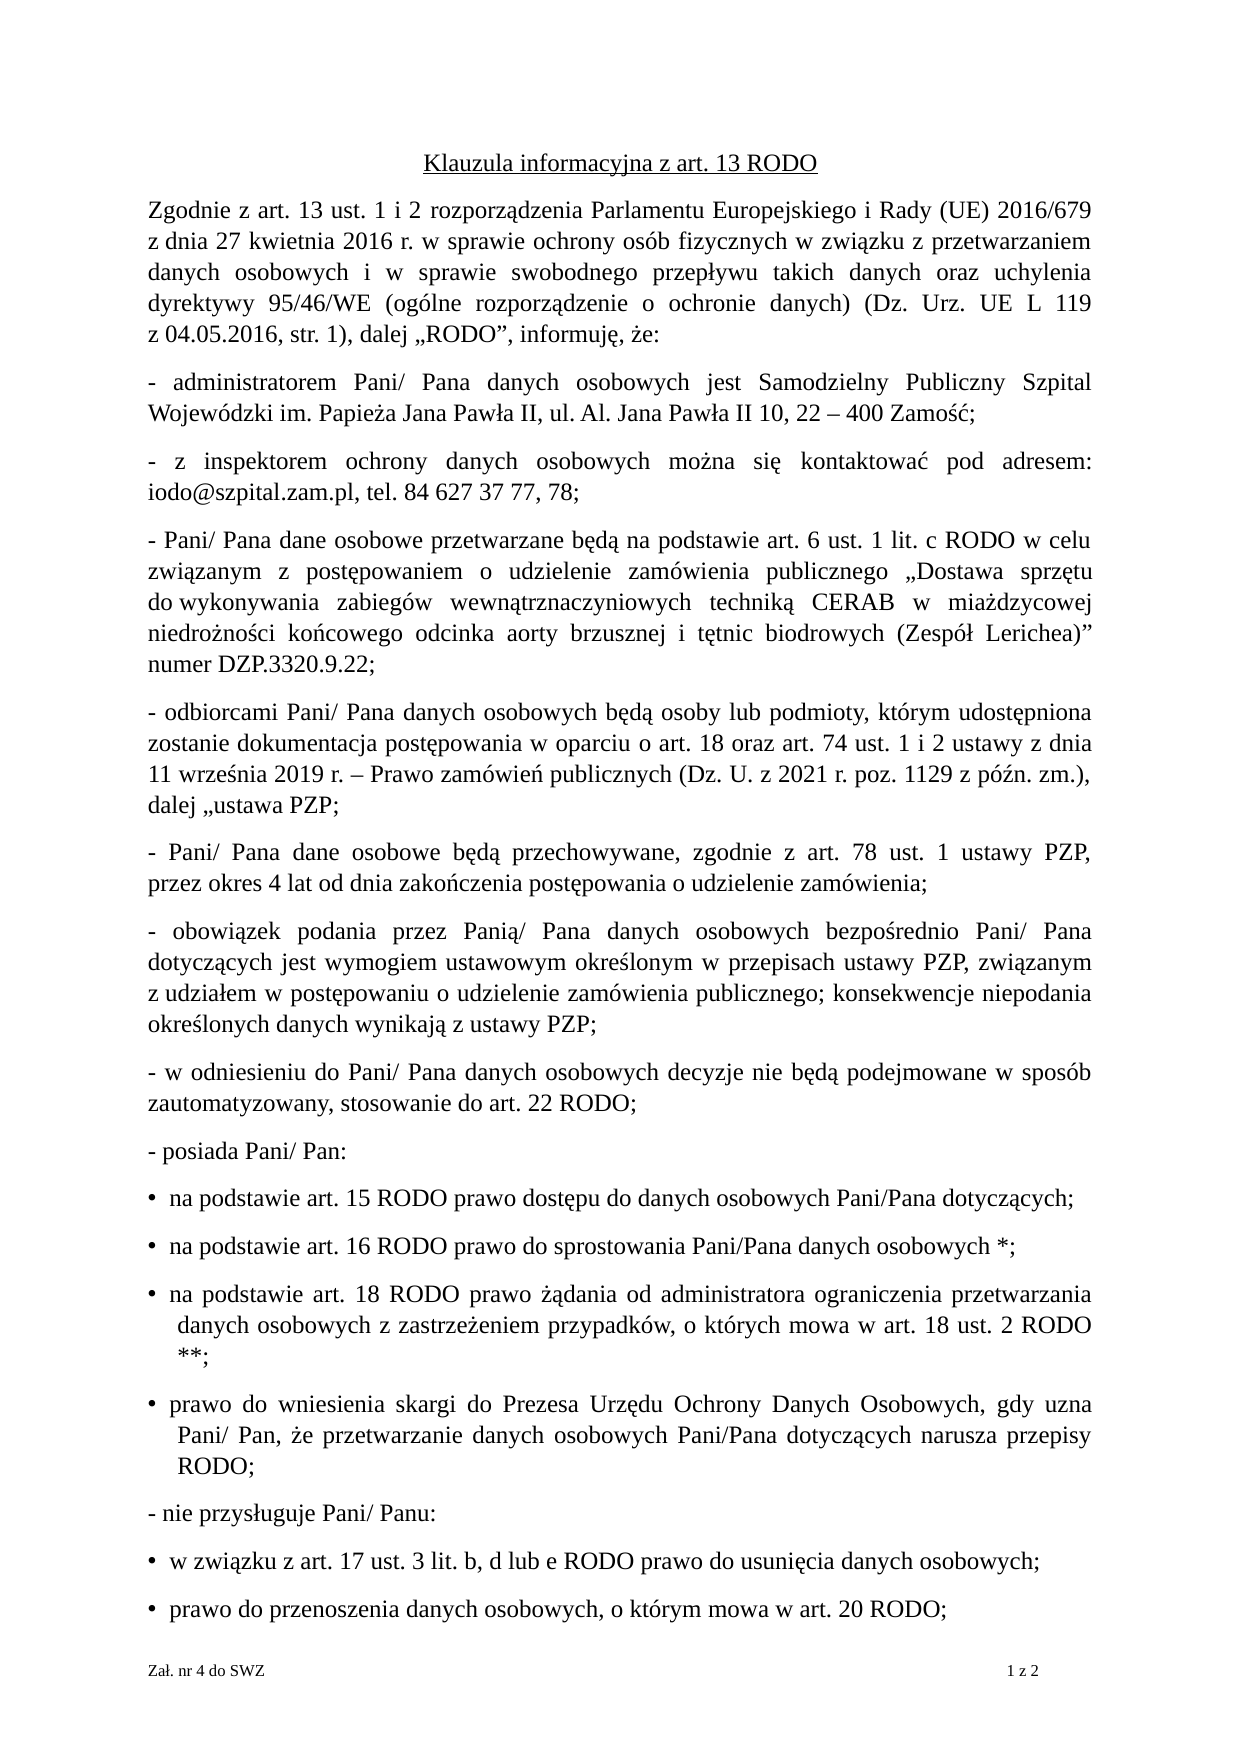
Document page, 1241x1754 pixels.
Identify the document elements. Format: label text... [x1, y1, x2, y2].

text - Pani/ Pana dane osobowe przetwarzane będą na podstawie art. 6 ust. 1 lit. c RODO w celu związanym z postępowaniem o udzielenie zamówienia publicznego „Dostawa sprzętu do wykonywania zabiegów wewnątrznaczyniowych techniką CERAB w miażdzycowej niedrożności końcowego odcinka aorty brzusznej i tętnic biodrowych (Zespół Lerichea)” numer DZP.3320.9.22; [148, 525, 1093, 678]
list na podstawie art. 18 RODO prawo żądania od administratora ograniczenia przetwarzania danych osobowych z zastrzeżeniem przypadków, o których mowa w art. 18 ust. 2 RODO **; [148, 1279, 1093, 1370]
text - Pani/ Pana dane osobowe będą przechowywane, zgodnie z art. 78 ust. 1 ustawy PZP, przez okres 4 lat od dnia zakończenia postępowania o udzielenie zamówienia; [148, 837, 1093, 897]
list w związku z art. 17 ust. 3 lit. b, d lub e RODO prawo do usunięcia danych osobowych; [148, 1546, 1093, 1575]
text - z inspektorem ochrony danych osobowych można się kontaktować pod adresem: iodo@szpital.zam.pl, tel. 84 627 37 77, 78; [148, 446, 1093, 506]
text - w odniesieniu do Pani/ Pana danych osobowych decyzje nie będą podejmowane w sposób zautomatyzowany, stosowanie do art. 22 RODO; [148, 1057, 1093, 1117]
list na podstawie art. 16 RODO prawo do sprostowania Pani/Pana danych osobowych *; [148, 1231, 1093, 1260]
list na podstawie art. 15 RODO prawo dostępu do danych osobowych Pani/Pana dotyczących; [148, 1183, 1093, 1212]
text Klauzula informacyjna z art. 13 RODO [148, 148, 1093, 176]
text - obowiązek podania przez Panią/ Pana danych osobowych bezpośrednio Pani/ Pana dotyczących jest wymogiem ustawowym określonym w przepisach ustawy PZP, związanym z udziałem w postępowaniu o udzielenie zamówienia publicznego; konsekwencje niepodania określonych danych wynikają z ustawy PZP; [148, 916, 1093, 1038]
text - odbiorcami Pani/ Pana danych osobowych będą osoby lub podmioty, którym udostępniona zostanie dokumentacja postępowania w oparciu o art. 18 oraz art. 74 ust. 1 i 2 ustawy z dnia 11 września 2019 r. – Prawo zamówień publicznych (Dz. U. z 2021 r. poz. 1129 z późn. zm.), dalej „ustawa PZP; [148, 697, 1093, 818]
text - nie przysługuje Pani/ Panu: [148, 1498, 1093, 1527]
list prawo do wniesienia skargi do Prezesa Urzędu Ochrony Danych Osobowych, gdy uzna Pani/ Pan, że przetwarzanie danych osobowych Pani/Pana dotyczących narusza przepisy RODO; [148, 1389, 1093, 1479]
text - posiada Pani/ Pan: [148, 1136, 1093, 1164]
list prawo do przenoszenia danych osobowych, o którym mowa w art. 20 RODO; [148, 1594, 1093, 1623]
text Zgodnie z art. 13 ust. 1 i 2 rozporządzenia Parlamentu Europejskiego i Rady (UE) 2016/679 z dnia 27 kwietnia 2016 r. w sprawie ochrony osób fizycznych w związku z przetwarzaniem danych osobowych i w sprawie swobodnego przepływu takich danych oraz uchylenia dyrektywy 95/46/WE (ogólne rozporządzenie o ochronie danych) (Dz. Urz. UE L 119 z 04.05.2016, str. 1), dalej „RODO”, informuję, że: [148, 195, 1093, 348]
text - administratorem Pani/ Pana danych osobowych jest Samodzielny Publiczny Szpital Wojewódzki im. Papieża Jana Pawła II, ul. Al. Jana Pawła II 10, 22 – 400 Zamość; [148, 367, 1093, 427]
